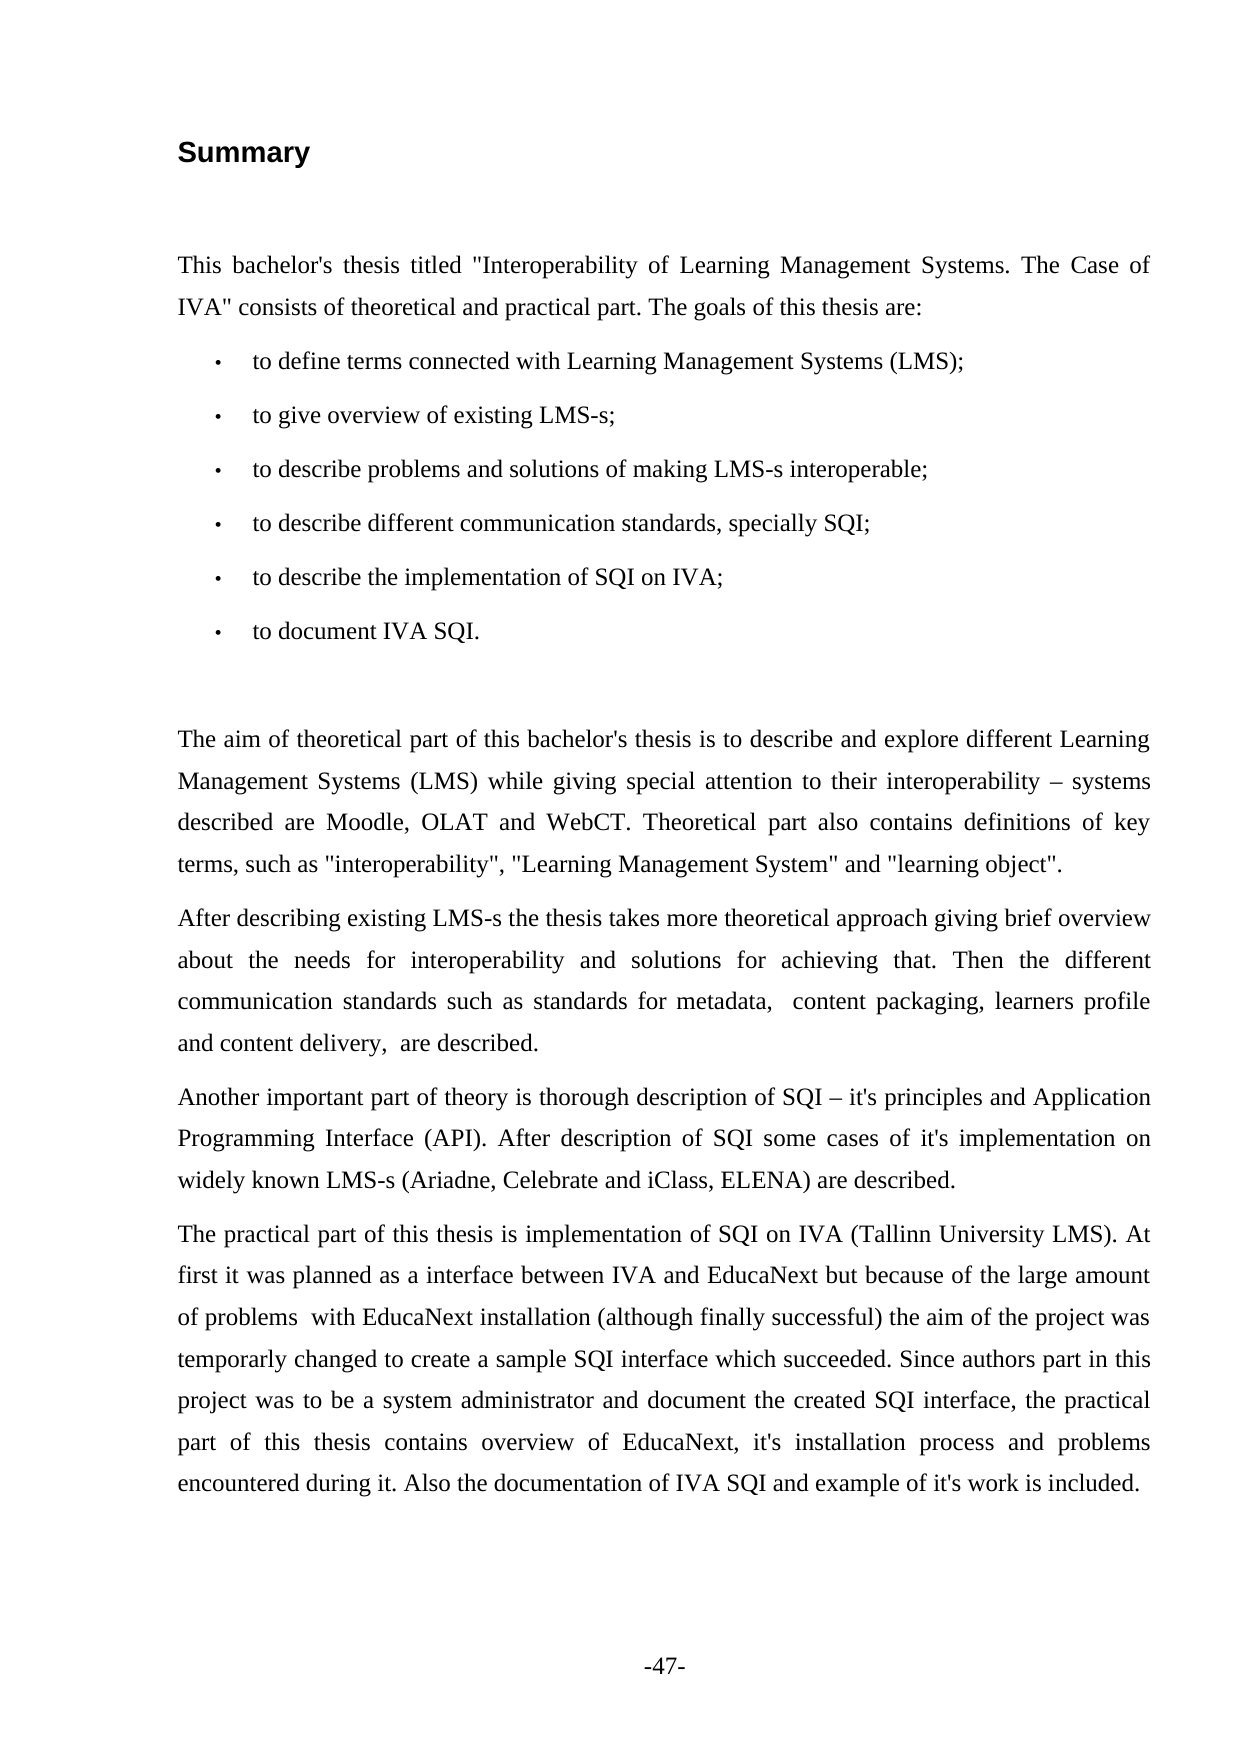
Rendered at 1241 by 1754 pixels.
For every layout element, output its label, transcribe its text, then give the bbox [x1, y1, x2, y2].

list to describe problems and solutions of making LMS-s interoperable; [215, 455, 1152, 483]
text This bachelor's thesis titled "Interoperability of Learning Management Systems. The Case of IVA" consists of theoretical and practical part. The goals of this thesis are: [177, 251, 1152, 321]
list to document IVA SQI. [215, 617, 1152, 645]
text The aim of theoretical part of this bachelor's thesis is to describe and explore different Learning Management Systems (LMS) while giving special attention to their interoperability – systems described are Moodle, OLAT and WebCT. Theoretical part also contains definitions of key terms, such as "interoperability", "Learning Management System" and "learning object". [177, 725, 1152, 878]
list to describe the implementation of SQI on IVA; [215, 563, 1152, 591]
subtitle Summary [177, 136, 1152, 168]
list to give overview of existing LMS-s; [215, 401, 1152, 429]
text The practical part of this thesis is implementation of SQI on IVA (Tallinn University LMS). At first it was planned as a interface between IVA and EducaNext but because of the large amount of problems with EducaNext installation (although finally successful) the aim of the project was temporarly changed to create a sample SQI interface which succeeded. Since authors part in this project was to be a system administrator and document the created SQI interface, the practical part of this thesis contains overview of EducaNext, it's installation process and problems encountered during it. Also the documentation of IVA SQI and example of it's work is included. [177, 1220, 1152, 1497]
list to define terms connected with Learning Management Systems (LMS); [215, 347, 1152, 375]
text Another important part of theory is thorough description of SQI – it's principles and Application Programming Interface (API). After description of SQI some cases of it's implementation on widely known LMS-s (Ariadne, Celebrate and iClass, ELENA) are described. [177, 1083, 1152, 1194]
text After describing existing LMS-s the thesis takes more theoretical approach giving brief overview about the needs for interoperability and solutions for achieving that. Then the different communication standards such as standards for metadata, content packaging, learners profile and content delivery, are described. [177, 904, 1152, 1057]
list to describe different communication standards, specially SQI; [215, 509, 1152, 537]
